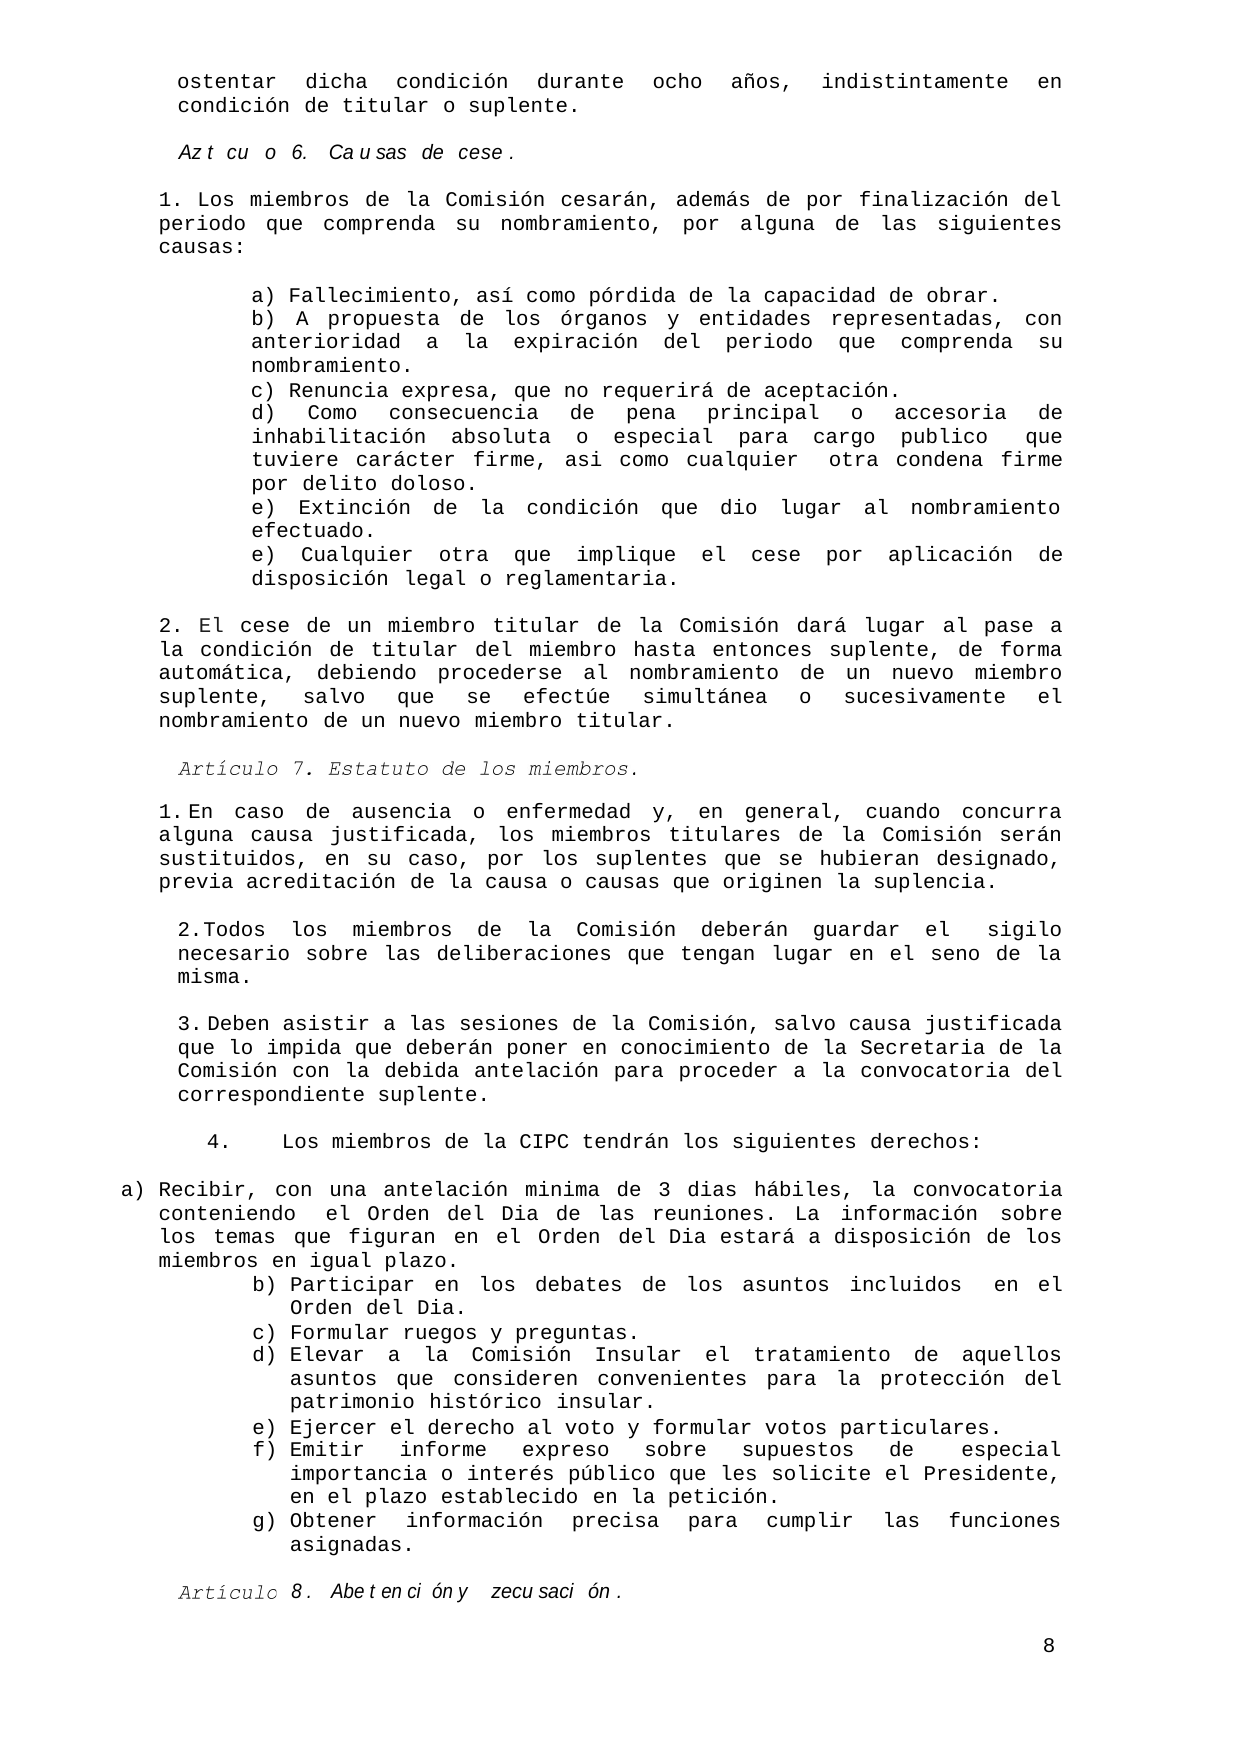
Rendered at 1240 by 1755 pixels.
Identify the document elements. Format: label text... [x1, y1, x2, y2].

text e) Cualquier otra que implique el cese por aplicación de disposición legal o reglamentaria. [251, 544, 1063, 591]
list Como consecuencia de pena principal o accesoria de inhabilitación absoluta o especial para cargo publico que tuviere carácter firme, asi como cualquier otra condena firme por delito doloso. [251, 402, 1063, 497]
list Los miembros de la Comisión cesarán, además de por finalización del periodo que comprenda su nombramiento, por alguna de las siguientes causas: [158, 189, 1062, 260]
list Participar en los debates de los asuntos incluidos en el Orden del Dia. [252, 1273, 1063, 1321]
list Los miembros de la CIPC tendrán los siguientes derechos: [207, 1131, 1075, 1155]
list Extinción de la condición que dio lugar al nombramiento efectuado. [251, 497, 1061, 544]
list Deben asistir a las sesiones de la Comisión, salvo causa justificada que lo impida que deberán poner en conocimiento de la Secretaria de la Comisión con la debida antelación para proceder a la convocatoria del correspondiente suplente. [177, 1013, 1063, 1108]
list Renuncia expresa, que no requerirá de aceptación. [251, 379, 1075, 402]
list Ejercer el derecho al voto y formular votos particulares. [252, 1415, 1075, 1439]
list A propuesta de los órganos y entidades representadas, con anterioridad a la expiración del periodo que comprenda su nombramiento. [251, 307, 1063, 378]
text Az t cu o 6. Ca u sas de cese . [178, 140, 1075, 164]
picture [178, 1585, 277, 1599]
list Emitir informe expreso sobre supuestos de especial importancia o interés público que les solicite el Presidente, en el plazo establecido en la petición. [252, 1439, 1062, 1510]
list En caso de ausencia o enfermedad y, en general, cuando concurra alguna causa justificada, los miembros titulares de la Comisión serán sustituidos, en su caso, por los suplentes que se hubieran designado, previa acreditación de la causa o causas que originen la suplencia. [158, 801, 1062, 895]
text ostentar dicha condición durante ocho años, indistintamente en condición de titular o suplente. [177, 71, 1062, 118]
list Elevar a la Comisión Insular el tratamiento de aquellos asuntos que consideren convenientes para la protección del patrimonio histórico insular. [252, 1344, 1062, 1415]
list El cese de un miembro titular de la Comisión dará lugar al pase a la condición de titular del miembro hasta entonces suplente, de forma automática, debiendo procederse al nombramiento de un nuevo miembro suplente, salvo que se efectúe simultánea o sucesivamente el nombramiento de un nuevo miembro titular. [158, 615, 1063, 733]
list Recibir, con una antelación minima de 3 dias hábiles, la convocatoria conteniendo el Orden del Dia de las reuniones. La información sobre los temas que figuran en el Orden del Dia estará a disposición de los miembros en igual plazo. [121, 1179, 1063, 1273]
list Obtener información precisa para cumplir las funciones asignadas. [252, 1510, 1061, 1557]
list Formular ruegos y preguntas. [252, 1321, 1075, 1344]
picture [178, 760, 636, 775]
text 8 . Abe t en ci ón y zecu saci ón . [291, 1579, 1075, 1603]
list Todos los miembros de la Comisión deberán guardar el sigilo necesario sobre las deliberaciones que tengan lugar en el seno de la misma. [177, 919, 1062, 990]
list Fallecimiento, así como pórdida de la capacidad de obrar. [251, 284, 1075, 307]
